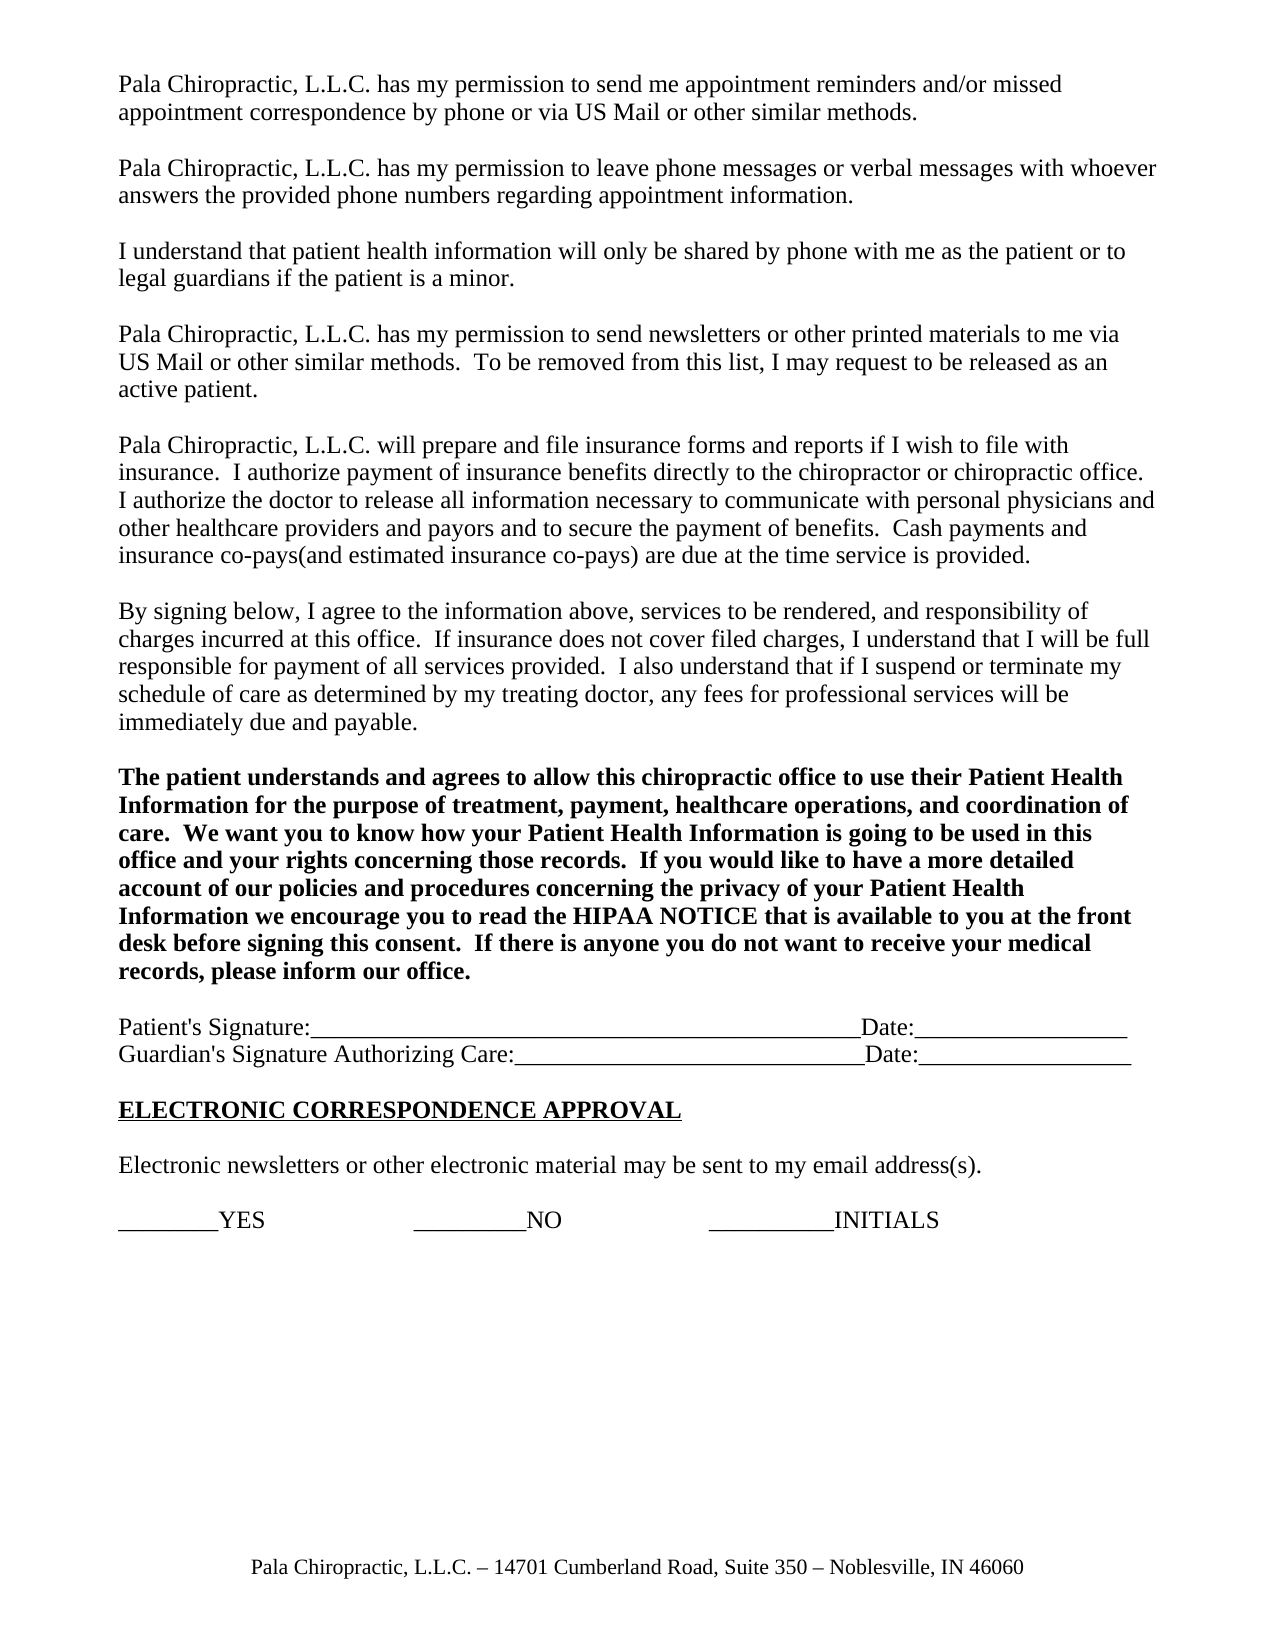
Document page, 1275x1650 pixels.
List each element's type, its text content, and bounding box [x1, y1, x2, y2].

text Guardian's Signature Authorizing Care:____________________________Date:_________________ [118, 1040, 1157, 1068]
text ________YES _________NO __________INITIALS [118, 1207, 1157, 1234]
text By signing below, I agree to the information above, services to be rendered, and responsibility of charges incurred at this office. If insurance does not cover filed charges, I understand that I will be full responsible for payment of all services provided. I also understand that if I suspend or terminate my schedule of care as determined by my treating doctor, any fees for professional services will be immediately due and payable. [118, 597, 1157, 736]
text ELECTRONIC CORRESPONDENCE APPROVAL [118, 1096, 1157, 1123]
text Patient's Signature:____________________________________________Date:_________________ [118, 1013, 1157, 1040]
text Electronic newsletters or other electronic material may be sent to my email address(s). [118, 1151, 1157, 1179]
text Pala Chiropractic, L.L.C. has my permission to send me appointment reminders and/or missed appointment correspondence by phone or via US Mail or other similar methods. [118, 71, 1157, 126]
text Pala Chiropractic, L.L.C. has my permission to send newsletters or other printed materials to me via US Mail or other similar methods. To be removed from this list, I may request to be released as an active patient. [118, 320, 1157, 403]
text I understand that patient health information will only be shared by phone with me as the patient or to legal guardians if the patient is a minor. [118, 237, 1157, 292]
text The patient understands and agrees to allow this chiropractic office to use their Patient Health Information for the purpose of treatment, payment, healthcare operations, and coordination of care. We want you to know how your Patient Health Information is going to be used in this office and your rights concerning those records. If you would like to have a more detailed account of our policies and procedures concerning the privacy of your Patient Health Information we encourage you to read the HIPAA NOTICE that is available to you at the front desk before signing this consent. If there is anyone you do not want to receive your medical records, please inform our office. [118, 763, 1157, 985]
text Pala Chiropractic, L.L.C. has my permission to leave phone messages or verbal messages with whoever answers the provided phone numbers regarding appointment information. [118, 154, 1157, 209]
text Pala Chiropractic, L.L.C. will prepare and file insurance forms and reports if I wish to file with insurance. I authorize payment of insurance benefits directly to the chiropractor or chiropractic office. I authorize the doctor to release all information necessary to communicate with personal physicians and other healthcare providers and payors and to secure the payment of benefits. Cash payments and insurance co-pays(and estimated insurance co-pays) are due at the time service is provided. [118, 431, 1157, 569]
